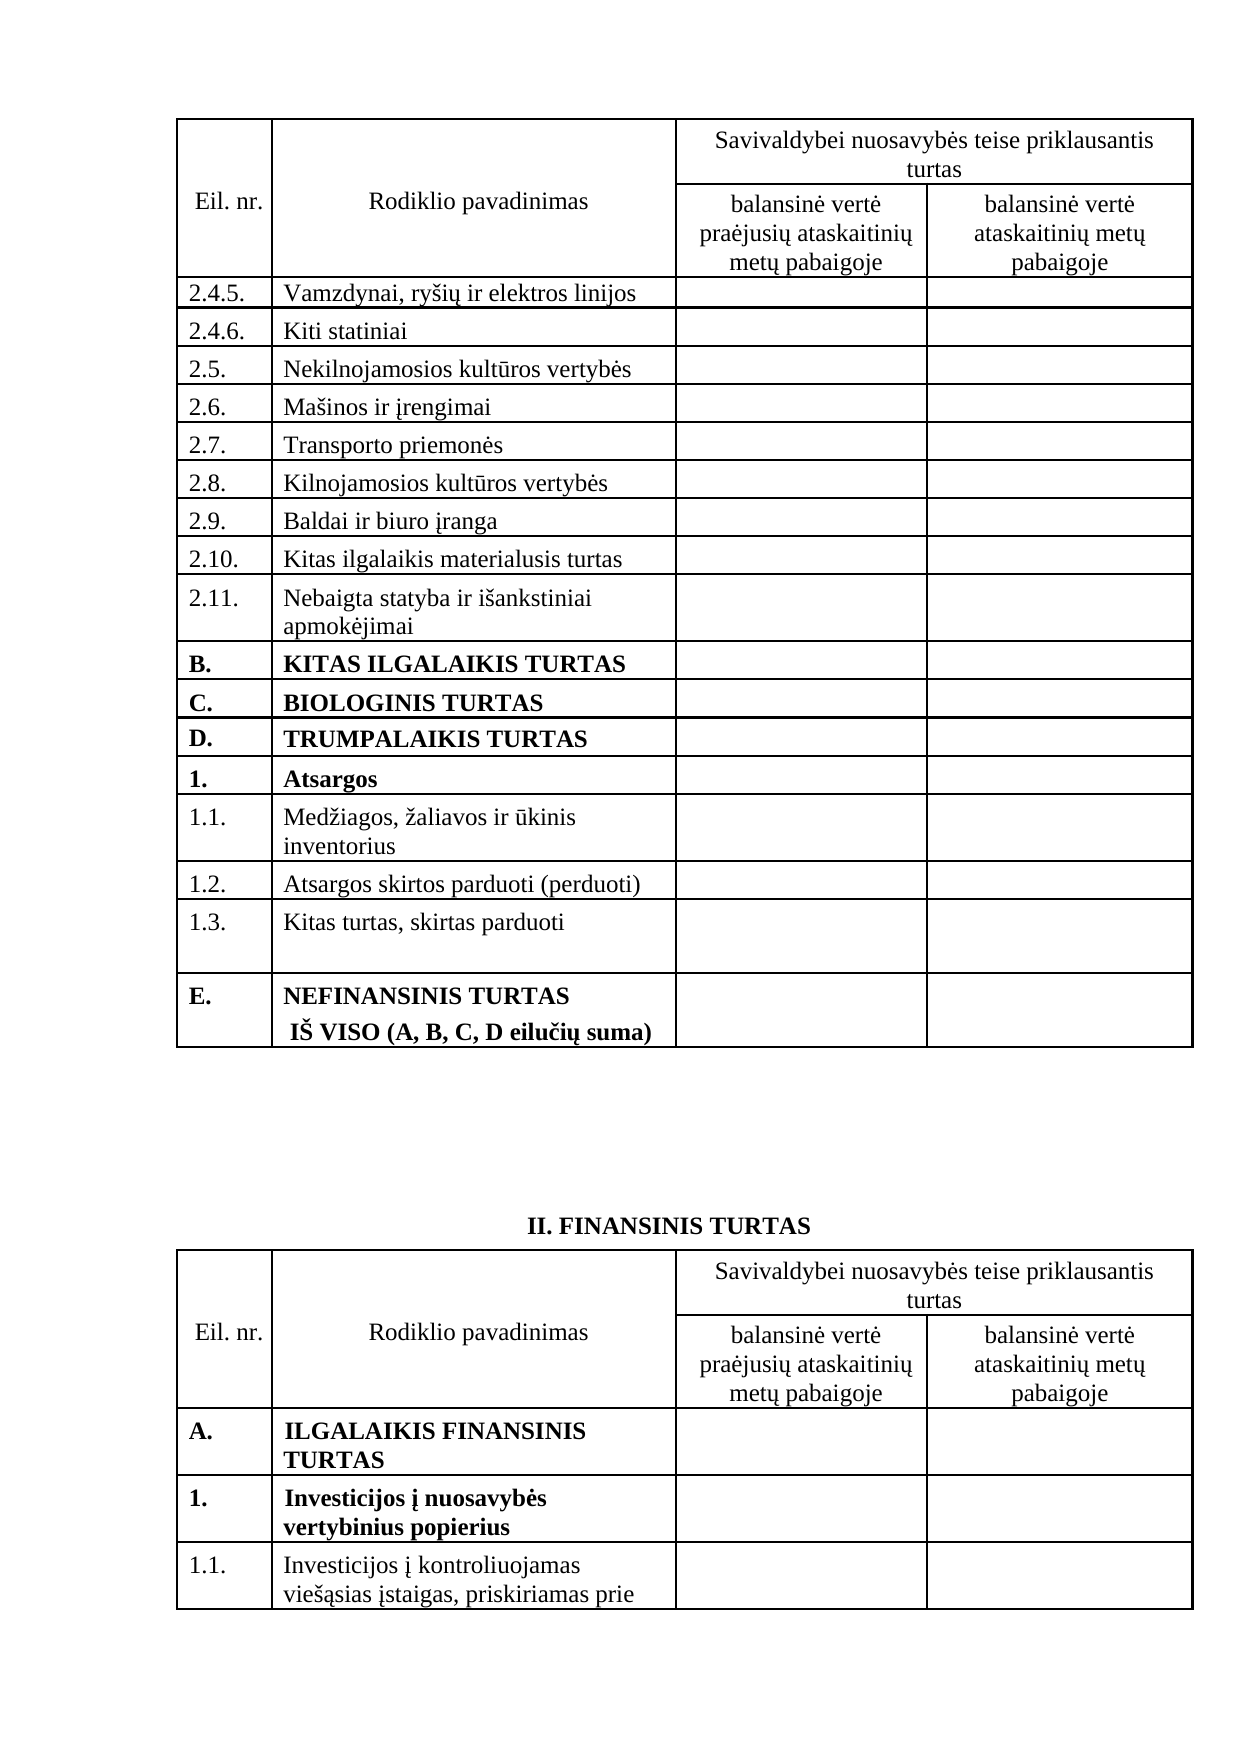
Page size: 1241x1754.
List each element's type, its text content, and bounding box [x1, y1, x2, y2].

table_cell Kitas ilgalaikis materialusis turtas [273, 537, 675, 573]
table_header Eil. nr. [178, 120, 271, 276]
table_cell Medžiagos, žaliavos ir ūkinis inventorius [273, 795, 675, 859]
table_cell TRUMPALAIKIS TURTAS [273, 719, 675, 754]
table_cell [928, 278, 1191, 306]
table_cell Atsargos [273, 757, 675, 793]
table_cell [677, 347, 926, 383]
table_cell [928, 1543, 1191, 1607]
table_header Eil. nr. [178, 1251, 271, 1407]
table_cell 2.8. [178, 461, 271, 497]
table_cell C. [178, 680, 271, 716]
table_cell 2.6. [178, 385, 271, 421]
table_cell [928, 347, 1191, 383]
table_cell ILGALAIKIS FINANSINIS TURTAS [273, 1409, 675, 1474]
table_cell [928, 680, 1191, 716]
table_cell [677, 1409, 926, 1474]
table_cell [677, 1543, 926, 1607]
table_cell 2.9. [178, 499, 271, 535]
table_cell 2.7. [178, 423, 271, 459]
table_cell Baldai ir biuro įranga [273, 499, 675, 535]
table_cell [677, 385, 926, 421]
table_cell [1194, 1407, 1240, 1474]
table_cell [928, 719, 1191, 754]
table_header Savivaldybei nuosavybės teise priklausantis turtas [677, 1251, 1191, 1314]
table_cell 2.4.5. [178, 278, 271, 306]
table_cell [677, 278, 926, 306]
table_cell [677, 461, 926, 497]
table_cell 2.5. [178, 347, 271, 383]
table_cell [677, 974, 926, 1046]
table_cell B. [178, 642, 271, 678]
table_cell [928, 309, 1191, 344]
table_cell 2.10. [178, 537, 271, 573]
table_cell 1. [178, 757, 271, 793]
table_cell balansinė vertė praėjusių ataskaitinių metų pabaigoje [677, 1316, 926, 1407]
table_cell [677, 795, 926, 859]
table_cell [928, 1476, 1191, 1541]
table_cell Mašinos ir įrengimai [273, 385, 675, 421]
table_cell [928, 642, 1191, 678]
table_cell KITAS ILGALAIKIS TURTAS [273, 642, 675, 678]
table_cell [677, 719, 926, 754]
table_cell Investicijos į nuosavybės vertybinius popierius [273, 1476, 675, 1541]
table_cell Transporto priemonės [273, 423, 675, 459]
table_cell [928, 974, 1191, 1046]
table_cell [677, 642, 926, 678]
table_cell [928, 575, 1191, 640]
table_cell Nekilnojamosios kultūros vertybės [273, 347, 675, 383]
table_header Savivaldybei nuosavybės teise priklausantis turtas [677, 120, 1191, 182]
table_cell [1194, 1314, 1240, 1407]
table_cell [928, 862, 1191, 898]
table_cell D. [178, 719, 271, 754]
table_cell [677, 1476, 926, 1541]
table_header [1194, 1249, 1240, 1314]
table_cell [677, 680, 926, 716]
table_cell Kilnojamosios kultūros vertybės [273, 461, 675, 497]
table_cell BIOLOGINIS TURTAS [273, 680, 675, 716]
table_cell [928, 757, 1191, 793]
table_cell A. [178, 1409, 271, 1474]
table_cell Nebaigta statyba ir išankstiniai apmokėjimai [273, 575, 675, 640]
table_cell Vamzdynai, ryšių ir elektros linijos [273, 278, 675, 306]
table_cell 1.3. [178, 900, 271, 972]
table_cell [677, 499, 926, 535]
table_cell [928, 1409, 1191, 1474]
table_cell balansinė vertė ataskaitinių metų pabaigoje [928, 185, 1191, 276]
table_cell [928, 461, 1191, 497]
table_cell [677, 900, 926, 972]
text II. FINANSINIS TURTAS [177, 1211, 1167, 1240]
table_cell [677, 309, 926, 344]
table_cell [677, 575, 926, 640]
table_cell 1.1. [178, 795, 271, 859]
table_cell balansinė vertė ataskaitinių metų pabaigoje [928, 1316, 1191, 1407]
table_cell [677, 423, 926, 459]
table_cell 1.1. [178, 1543, 271, 1607]
table_cell [928, 900, 1191, 972]
table_cell Kiti statiniai [273, 309, 675, 344]
table_cell E. [178, 974, 271, 1046]
table_cell [677, 757, 926, 793]
table_header Rodiklio pavadinimas [273, 120, 675, 276]
table_cell [1194, 1541, 1240, 1607]
table_cell 2.11. [178, 575, 271, 640]
table_cell balansinė vertė praėjusių ataskaitinių metų pabaigoje [677, 185, 926, 276]
table_cell 2.4.6. [178, 309, 271, 344]
table_cell Kitas turtas, skirtas parduoti [273, 900, 675, 972]
table_cell 1. [178, 1476, 271, 1541]
table_cell [928, 499, 1191, 535]
table_cell [928, 385, 1191, 421]
table_cell NEFINANSINIS TURTAS IŠ VISO (A, B, C, D eilučių suma) [273, 974, 675, 1046]
table_cell [677, 862, 926, 898]
table_cell [677, 537, 926, 573]
table_cell [928, 537, 1191, 573]
table_cell [1194, 1474, 1240, 1541]
table_cell 1.2. [178, 862, 271, 898]
table_cell [928, 423, 1191, 459]
table_cell Investicijos į kontroliuojamas viešąsias įstaigas, priskiriamas prie [273, 1543, 675, 1607]
table_cell [928, 795, 1191, 859]
table_header Rodiklio pavadinimas [273, 1251, 675, 1407]
table_cell Atsargos skirtos parduoti (perduoti) [273, 862, 675, 898]
